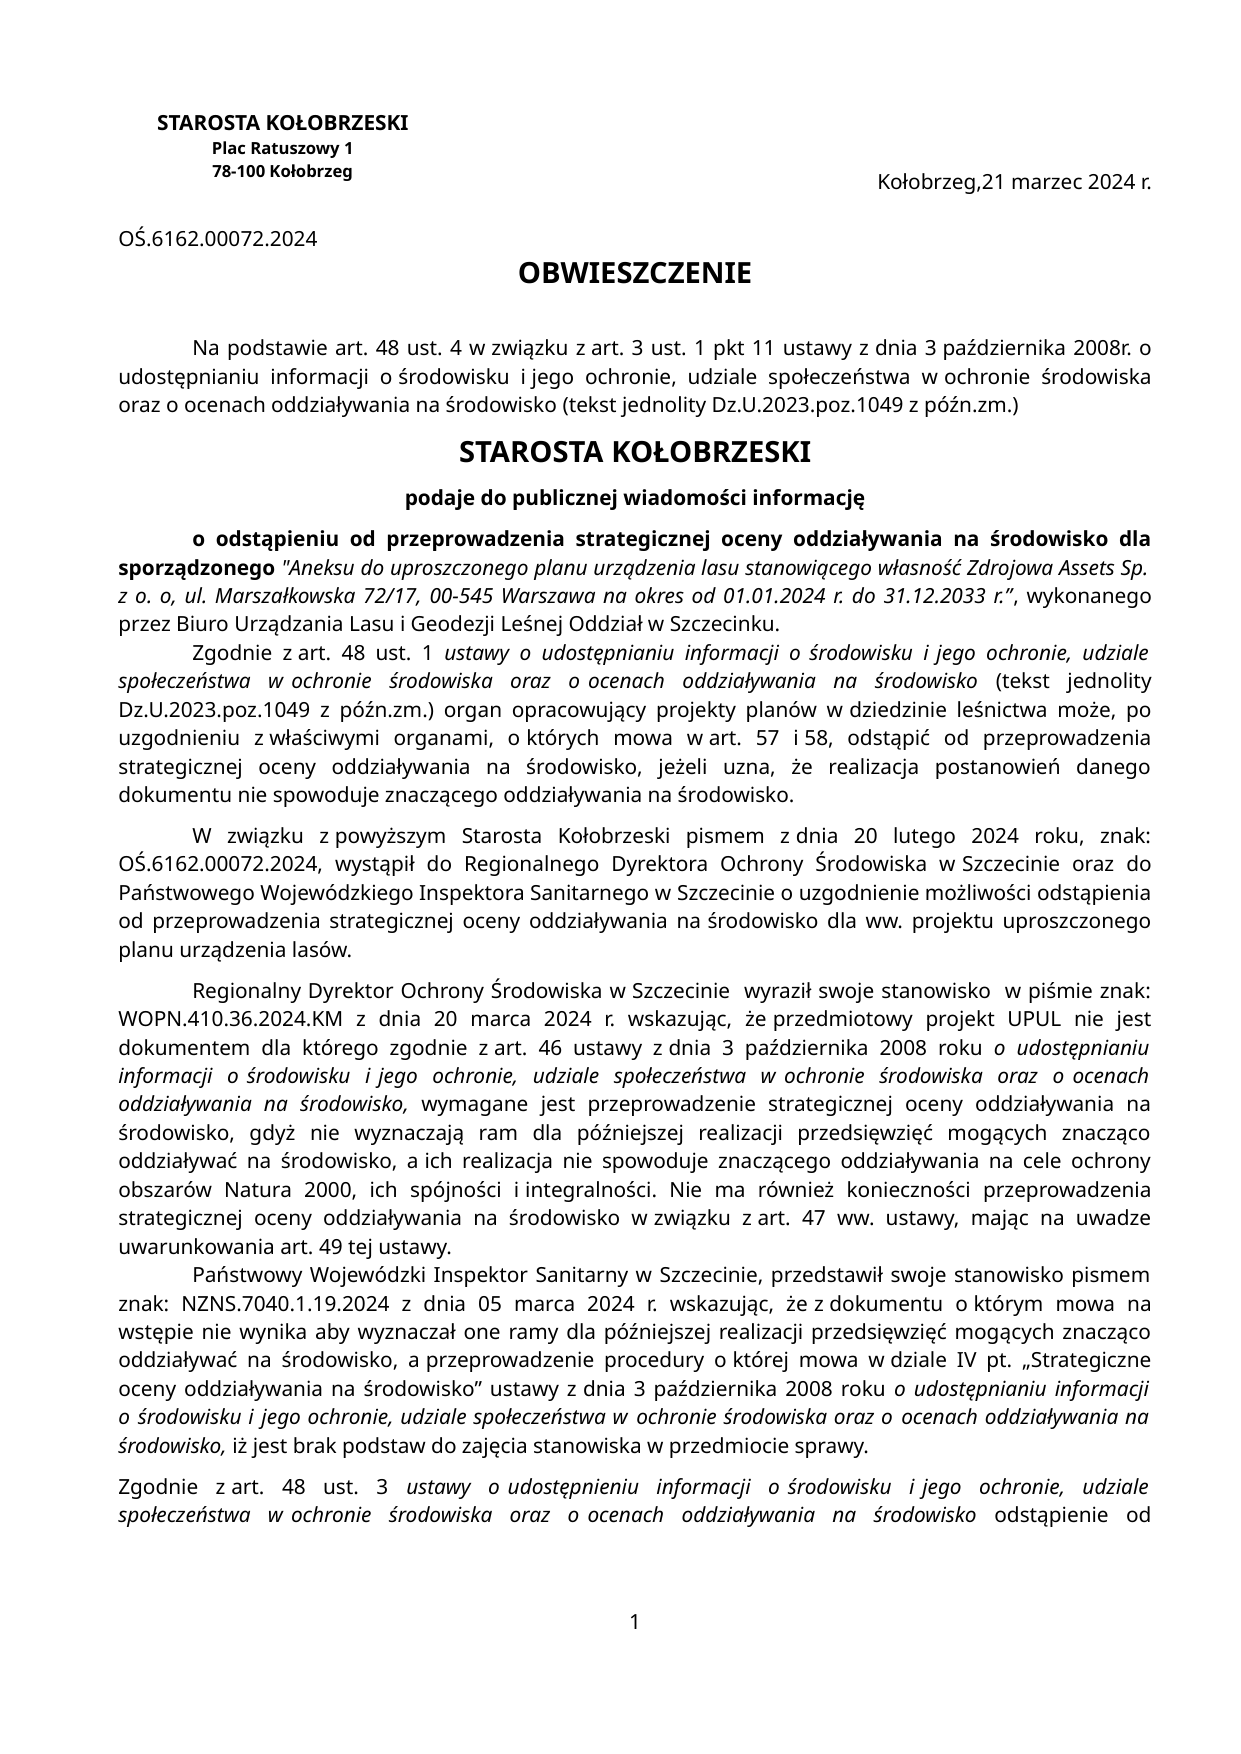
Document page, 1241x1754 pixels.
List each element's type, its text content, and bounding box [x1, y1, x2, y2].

text Zgodnie z art. 48 ust. 3 ustawy o udostępnieniu informacji o środowisku i jego ochronie, udziale społeczeństwa w ochronie środowiska oraz o ocenach oddziaływania na środowisko odstąpienie od [118, 1472, 1152, 1529]
text Regionalny Dyrektor Ochrony Środowiska w Szczecinie wyraził swoje stanowisko w piśmie znak: WOPN.410.36.2024.KM z dnia 20 marca 2024 r. wskazując, że przedmiotowy projekt UPUL nie jest dokumentem dla którego zgodnie z art. 46 ustawy z dnia 3 października 2008 roku o udostępnianiu informacji o środowisku i jego ochronie, udziale społeczeństwa w ochronie środowiska oraz o ocenach oddziaływania na środowisko, wymagane jest przeprowadzenie strategicznej oceny oddziaływania na środowisko, gdyż nie wyznaczają ram dla późniejszej realizacji przedsięwzięć mogących znacząco oddziaływać na środowisko, a ich realizacja nie spowoduje znaczącego oddziaływania na cele ochrony obszarów Natura 2000, ich spójności i integralności. Nie ma również konieczności przeprowadzenia strategicznej oceny oddziaływania na środowisko w związku z art. 47 ww. ustawy, mając na uwadze uwarunkowania art. 49 tej ustawy. [118, 976, 1152, 1260]
text OBWIESZCZENIE [118, 253, 1152, 292]
text W związku z powyższym Starosta Kołobrzeski pismem z dnia 20 lutego 2024 roku, znak: OŚ.6162.00072.2024, wystąpił do Regionalnego Dyrektora Ochrony Środowiska w Szczecinie oraz do Państwowego Wojewódzkiego Inspektora Sanitarnego w Szczecinie o uzgodnienie możliwości odstąpienia od przeprowadzenia strategicznej oceny oddziaływania na środowisko dla ww. projektu uproszczonego planu urządzenia lasów. [118, 821, 1152, 963]
text Kołobrzeg,21 marzec 2024 r. [439, 167, 1152, 196]
text o odstąpieniu od przeprowadzenia strategicznej oceny oddziaływania na środowisko dla sporządzonego "Aneksu do uproszczonego planu urządzenia lasu stanowiącego własność Zdrojowa Assets Sp. z o. o, ul. Marszałkowska 72/17, 00-545 Warszawa na okres od 01.01.2024 r. do 31.12.2033 r.”, wykonanego przez Biuro Urządzania Lasu i Geodezji Leśnej Oddział w Szczecinku. [118, 524, 1152, 638]
text Zgodnie z art. 48 ust. 1 ustawy o udostępnianiu informacji o środowisku i jego ochronie, udziale społeczeństwa w ochronie środowiska oraz o ocenach oddziaływania na środowisko (tekst jednolity Dz.U.2023.poz.1049 z późn.zm.) organ opracowujący projekty planów w dziedzinie leśnictwa może, po uzgodnieniu z właściwymi organami, o których mowa w art. 57 i 58, odstąpić od przeprowadzenia strategicznej oceny oddziaływania na środowisko, jeżeli uzna, że realizacja postanowień danego dokumentu nie spowoduje znaczącego oddziaływania na środowisko. [118, 638, 1152, 809]
text podaje do publicznej wiadomości informację [118, 483, 1152, 512]
text STAROSTA KOŁOBRZESKI [126, 108, 439, 137]
text Plac Ratuszowy 1 [126, 137, 439, 160]
text Na podstawie art. 48 ust. 4 w związku z art. 3 ust. 1 pkt 11 ustawy z dnia 3 października 2008r. o udostępnianiu informacji o środowisku i jego ochronie, udziale społeczeństwa w ochronie środowiska oraz o ocenach oddziaływania na środowisko (tekst jednolity Dz.U.2023.poz.1049 z późn.zm.) [118, 333, 1152, 419]
text STAROSTA KOŁOBRZESKI [118, 431, 1152, 471]
text 78-100 Kołobrzeg [126, 160, 439, 182]
text Państwowy Wojewódzki Inspektor Sanitarny w Szczecinie, przedstawił swoje stanowisko pismem znak: NZNS.7040.1.19.2024 z dnia 05 marca 2024 r. wskazując, że z dokumentu o którym mowa na wstępie nie wynika aby wyznaczał one ramy dla późniejszej realizacji przedsięwzięć mogących znacząco oddziaływać na środowisko, a przeprowadzenie procedury o której mowa w dziale IV pt. „Strategiczne oceny oddziaływania na środowisko” ustawy z dnia 3 października 2008 roku o udostępnianiu informacji o środowisku i jego ochronie, udziale społeczeństwa w ochronie środowiska oraz o ocenach oddziaływania na środowisko, iż jest brak podstaw do zajęcia stanowiska w przedmiocie sprawy. [118, 1260, 1152, 1459]
text OŚ.6162.00072.2024 [118, 224, 1152, 253]
